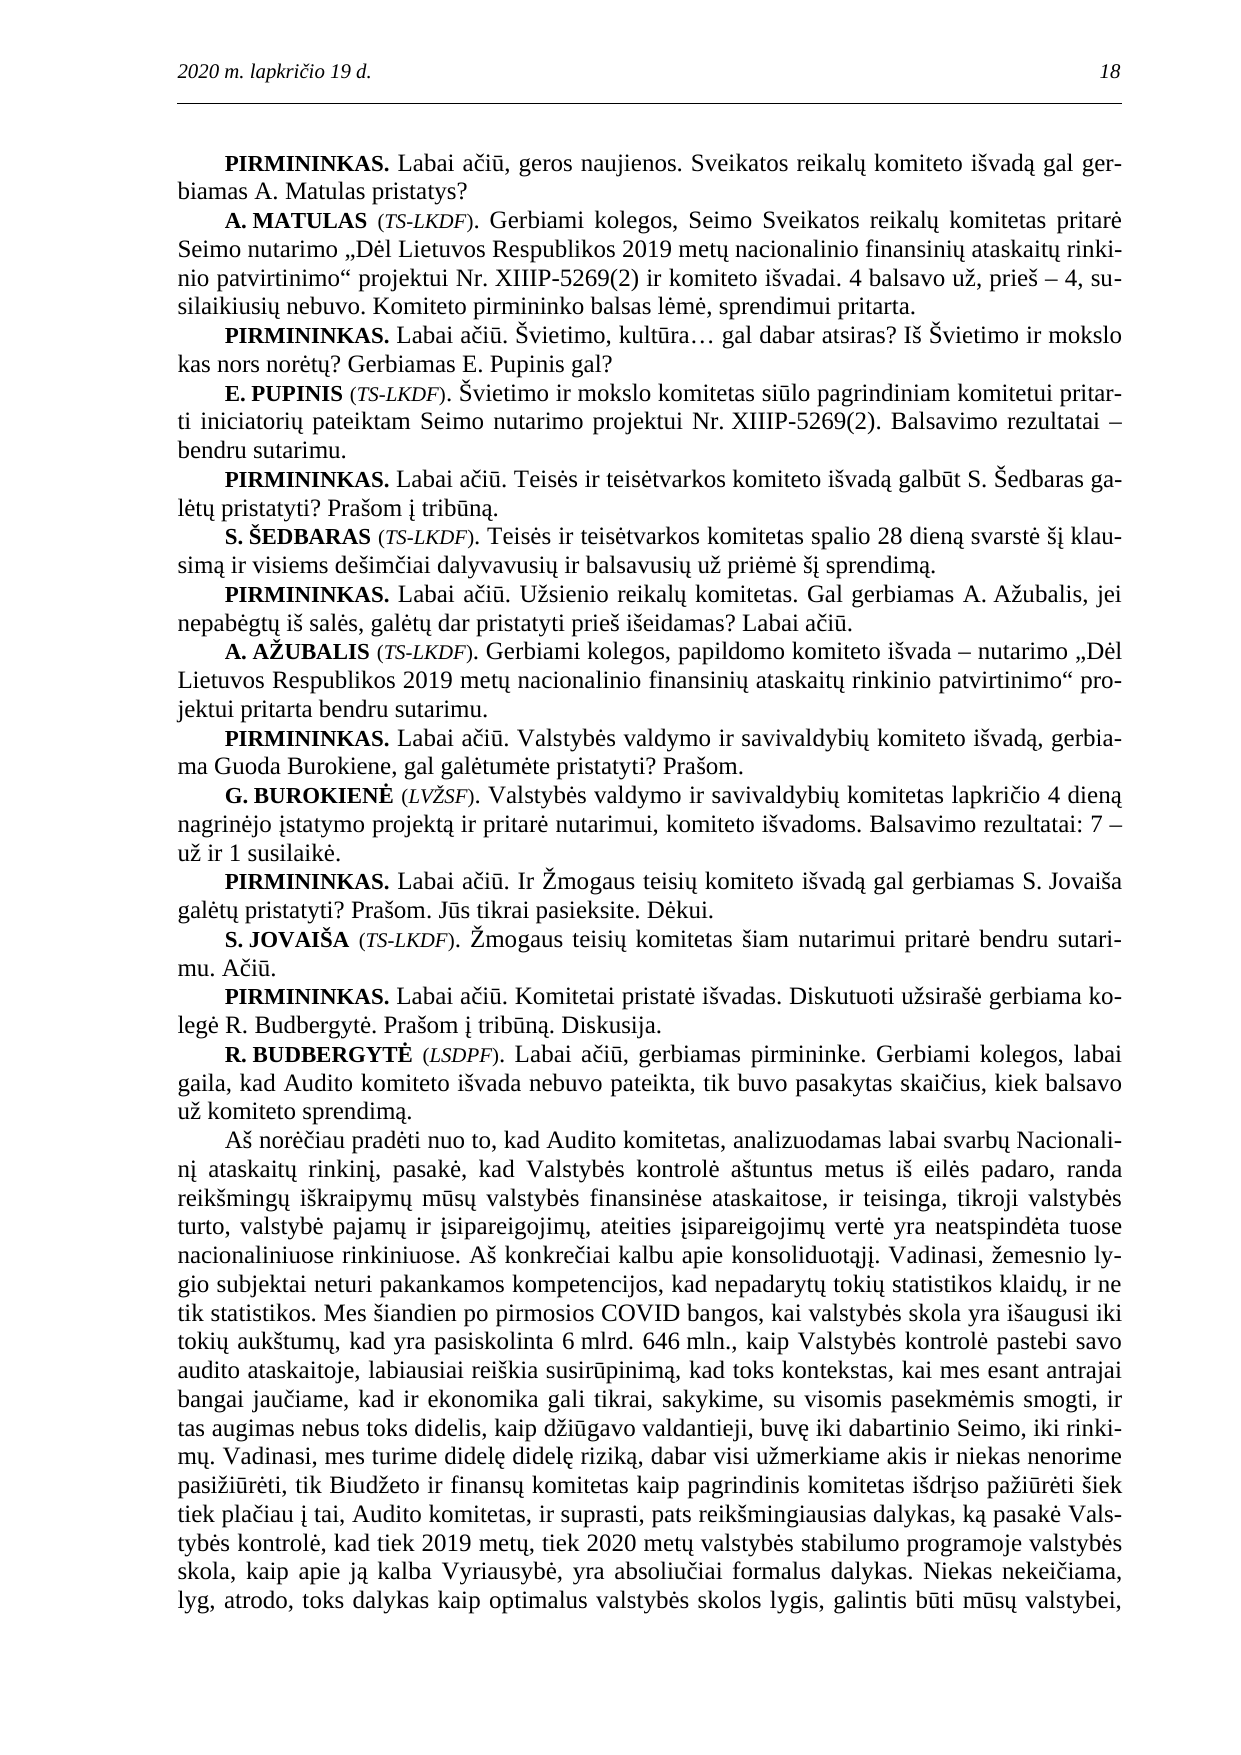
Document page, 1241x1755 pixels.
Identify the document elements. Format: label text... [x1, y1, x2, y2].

text E. PUPINIS (TS-LKDF). Švie­ti­mo ir moks­lo ko­mi­te­tas siū­lo pa­grin­di­niam ko­mi­te­tui pri­tar­ti ini­cia­to­rių pa­teik­tam Sei­mo nu­ta­ri­mo pro­jek­tui Nr. XIIIP-5269(2). Bal­sa­vi­mo re­zul­ta­tai – ben­dru su­ta­ri­mu. [177, 378, 1122, 464]
text G. BUROKIENĖ (LVŽSF). Vals­ty­bės val­dy­mo ir sa­vi­val­dy­bių ko­mi­te­tas lap­kri­čio 4 die­ną nag­ri­nė­jo įsta­ty­mo pro­jek­tą ir pri­ta­rė nu­ta­ri­mui, ko­mi­te­to iš­va­doms. Bal­sa­vi­mo re­zul­ta­tai: 7 – už ir 1 su­si­lai­kė. [177, 780, 1122, 866]
text PIRMININKAS. La­bai ačiū. Už­sie­nio rei­ka­lų ko­mi­te­tas. Gal ger­bia­mas A. Ažu­ba­lis, jei ne­pa­bėg­tų iš sa­lės, ga­lė­tų dar pri­sta­ty­ti prieš iš­ei­da­mas? La­bai ačiū. [177, 579, 1122, 636]
text R. BUDBERGYTĖ (LSDPF). La­bai ačiū, ger­bia­mas pir­mi­nin­ke. Ger­bia­mi ko­le­gos, la­bai gai­la, kad Au­di­to ko­mi­te­to iš­va­da ne­bu­vo pa­teik­ta, tik bu­vo pa­sa­ky­tas skai­čius, kiek bal­sa­vo už ko­mi­te­to spren­di­mą. [177, 1039, 1122, 1125]
text PIRMININKAS. La­bai ačiū. Tei­sės ir tei­sėt­var­kos ko­mi­te­to iš­va­dą gal­būt S. Šed­ba­ras ga­lė­tų pri­sta­ty­ti? Pra­šom į tri­bū­ną. [177, 464, 1122, 521]
text PIRMININKAS. La­bai ačiū. Švie­ti­mo, kul­tū­ra… gal da­bar at­si­ras? Iš Švie­ti­mo ir moks­lo kas nors no­rė­tų? Ger­bia­mas E. Pu­pi­nis gal? [177, 320, 1122, 378]
text PIRMININKAS. La­bai ačiū. Ko­mi­te­tai pri­sta­tė iš­va­das. Dis­ku­tuo­ti už­si­ra­šė ger­bia­ma ko­le­gė R. Bud­ber­gy­tė. Pra­šom į tri­bū­ną. Dis­ku­si­ja. [177, 981, 1122, 1039]
text PIRMININKAS. La­bai ačiū. Vals­ty­bės val­dy­mo ir sa­vi­val­dy­bių ko­mi­te­to iš­va­dą, ger­bia­ma Guo­da Bu­ro­kie­ne, gal ga­lė­tu­mė­te pri­sta­ty­ti? Pra­šom. [177, 723, 1122, 780]
text Aš no­rė­čiau pra­dė­ti nuo to, kad Au­di­to ko­mi­te­tas, ana­li­zuo­da­mas la­bai svar­bų Na­cio­na­li­nį ata­skai­tų rin­ki­nį, pa­sa­kė, kad Vals­ty­bės kon­tro­lė aš­tun­tus me­tus iš ei­lės pa­da­ro, ran­da reikš­min­gų iš­krai­py­mų mū­sų vals­ty­bės fi­nan­si­nė­se ata­skai­to­se, ir tei­sin­ga, tik­ro­ji vals­ty­bės tur­to, vals­ty­bė pa­ja­mų ir įsi­pa­rei­go­ji­mų, at­ei­ties įsi­pa­rei­go­ji­mų ver­tė yra ne­at­spin­dė­ta tuo­se na­cio­na­li­niuo­se rin­ki­niuo­se. Aš kon­kre­čiai kal­bu apie kon­so­li­duo­tą­jį. Va­di­na­si, že­mes­nio ly­gio sub­jek­tai ne­tu­ri pa­kan­ka­mos kom­pe­ten­ci­jos, kad ne­pa­da­ry­tų to­kių sta­tis­ti­kos klai­dų, ir ne tik sta­tis­ti­kos. Mes šian­dien po pir­mo­sios COVID ban­gos, kai vals­ty­bės sko­la yra iš­au­gu­si iki to­kių aukš­tu­mų, kad yra pa­si­sko­lin­ta 6 mlrd. 646 mln., kaip Vals­ty­bės kon­tro­lė pa­ste­bi sa­vo au­di­to ata­skai­to­je, la­biau­siai reiš­kia su­si­rū­pi­ni­mą, kad toks kon­teks­tas, kai mes esant ant­ra­jai ban­gai jau­čia­me, kad ir eko­no­mi­ka ga­li tik­rai, sa­ky­ki­me, su vi­so­mis pa­sek­mė­mis smog­ti, ir tas au­gi­mas ne­bus toks di­de­lis, kaip džiū­ga­vo val­dan­tie­ji, bu­vę iki da­bar­ti­nio Sei­mo, iki rin­ki­mų. Va­di­na­si, mes tu­ri­me di­de­lę di­de­lę ri­zi­ką, da­bar vi­si už­mer­kia­me akis ir nie­kas ne­no­ri­me pa­si­žiū­rė­ti, tik Biu­dže­to ir fi­nan­sų ko­mi­te­tas kaip pa­grin­di­nis ko­mi­te­tas iš­drį­so pa­žiū­rė­ti šiek tiek pla­čiau į tai, Au­di­to ko­mi­te­tas, ir su­pras­ti, pats reikš­min­giau­sias da­ly­kas, ką pa­sa­kė Vals­ty­bės kon­tro­lė, kad tiek 2019 me­tų, tiek 2020 me­tų vals­ty­bės sta­bi­lu­mo pro­gra­mo­je vals­ty­bės sko­la, kaip apie ją kal­ba Vy­riau­sy­bė, yra ab­so­liu­čiai for­ma­lus da­ly­kas. Nie­kas ne­kei­čia­ma, lyg, at­ro­do, toks da­ly­kas kaip op­ti­ma­lus vals­ty­bės sko­los ly­gis, ga­lin­tis bū­ti mū­sų vals­ty­bei, [177, 1125, 1122, 1614]
text A. MATULAS (TS-LKDF). Ger­bia­mi ko­le­gos, Sei­mo Svei­ka­tos rei­ka­lų ko­mi­te­tas pri­ta­rė Sei­mo nu­ta­ri­mo „Dėl Lie­tu­vos Res­pub­li­kos 2019 me­tų na­cio­na­li­nio fi­nan­si­nių ata­skai­tų rin­ki­nio pa­tvir­ti­ni­mo“ pro­jek­tui Nr. XIIIP-5269(2) ir ko­mi­te­to iš­va­dai. 4 bal­sa­vo už, prieš – 4, su­si­lai­kiu­sių ne­bu­vo. Ko­mi­te­to pir­mi­nin­ko bal­sas lė­mė, spren­di­mui pri­tar­ta. [177, 205, 1122, 320]
text S. ŠEDBARAS (TS-LKDF). Tei­sės ir tei­sėt­var­kos ko­mi­te­tas spa­lio 28 die­ną svars­tė šį klau­si­mą ir vi­siems de­šim­čiai da­ly­va­vu­sių ir bal­sa­vu­sių už pri­ėmė šį spren­di­mą. [177, 521, 1122, 579]
text A. AŽUBALIS (TS-LKDF). Ger­bia­mi ko­le­gos, pa­pil­do­mo ko­mi­te­to iš­va­da – nu­ta­ri­mo „Dėl Lie­tu­vos Res­pub­li­kos 2019 me­tų na­cio­na­li­nio fi­nan­si­nių ata­skai­tų rin­ki­nio pa­tvir­ti­ni­mo“ pro­jek­tui pri­tar­ta ben­dru su­ta­ri­mu. [177, 636, 1122, 723]
text S. JOVAIŠA (TS-LKDF). Žmo­gaus tei­sių ko­mi­te­tas šiam nu­ta­ri­mui pri­ta­rė ben­dru su­ta­ri­mu. Ačiū. [177, 924, 1122, 981]
text PIRMININKAS. La­bai ačiū, ge­ros nau­jie­nos. Svei­ka­tos rei­ka­lų ko­mi­te­to iš­va­dą gal ger­bia­mas A. Ma­tu­las pri­sta­tys? [177, 148, 1122, 205]
text PIRMININKAS. La­bai ačiū. Ir Žmo­gaus tei­sių ko­mi­te­to iš­va­dą gal ger­bia­mas S. Jo­vai­ša ga­lė­tų pri­sta­ty­ti? Pra­šom. Jūs tik­rai pa­siek­si­te. Dė­kui. [177, 866, 1122, 924]
